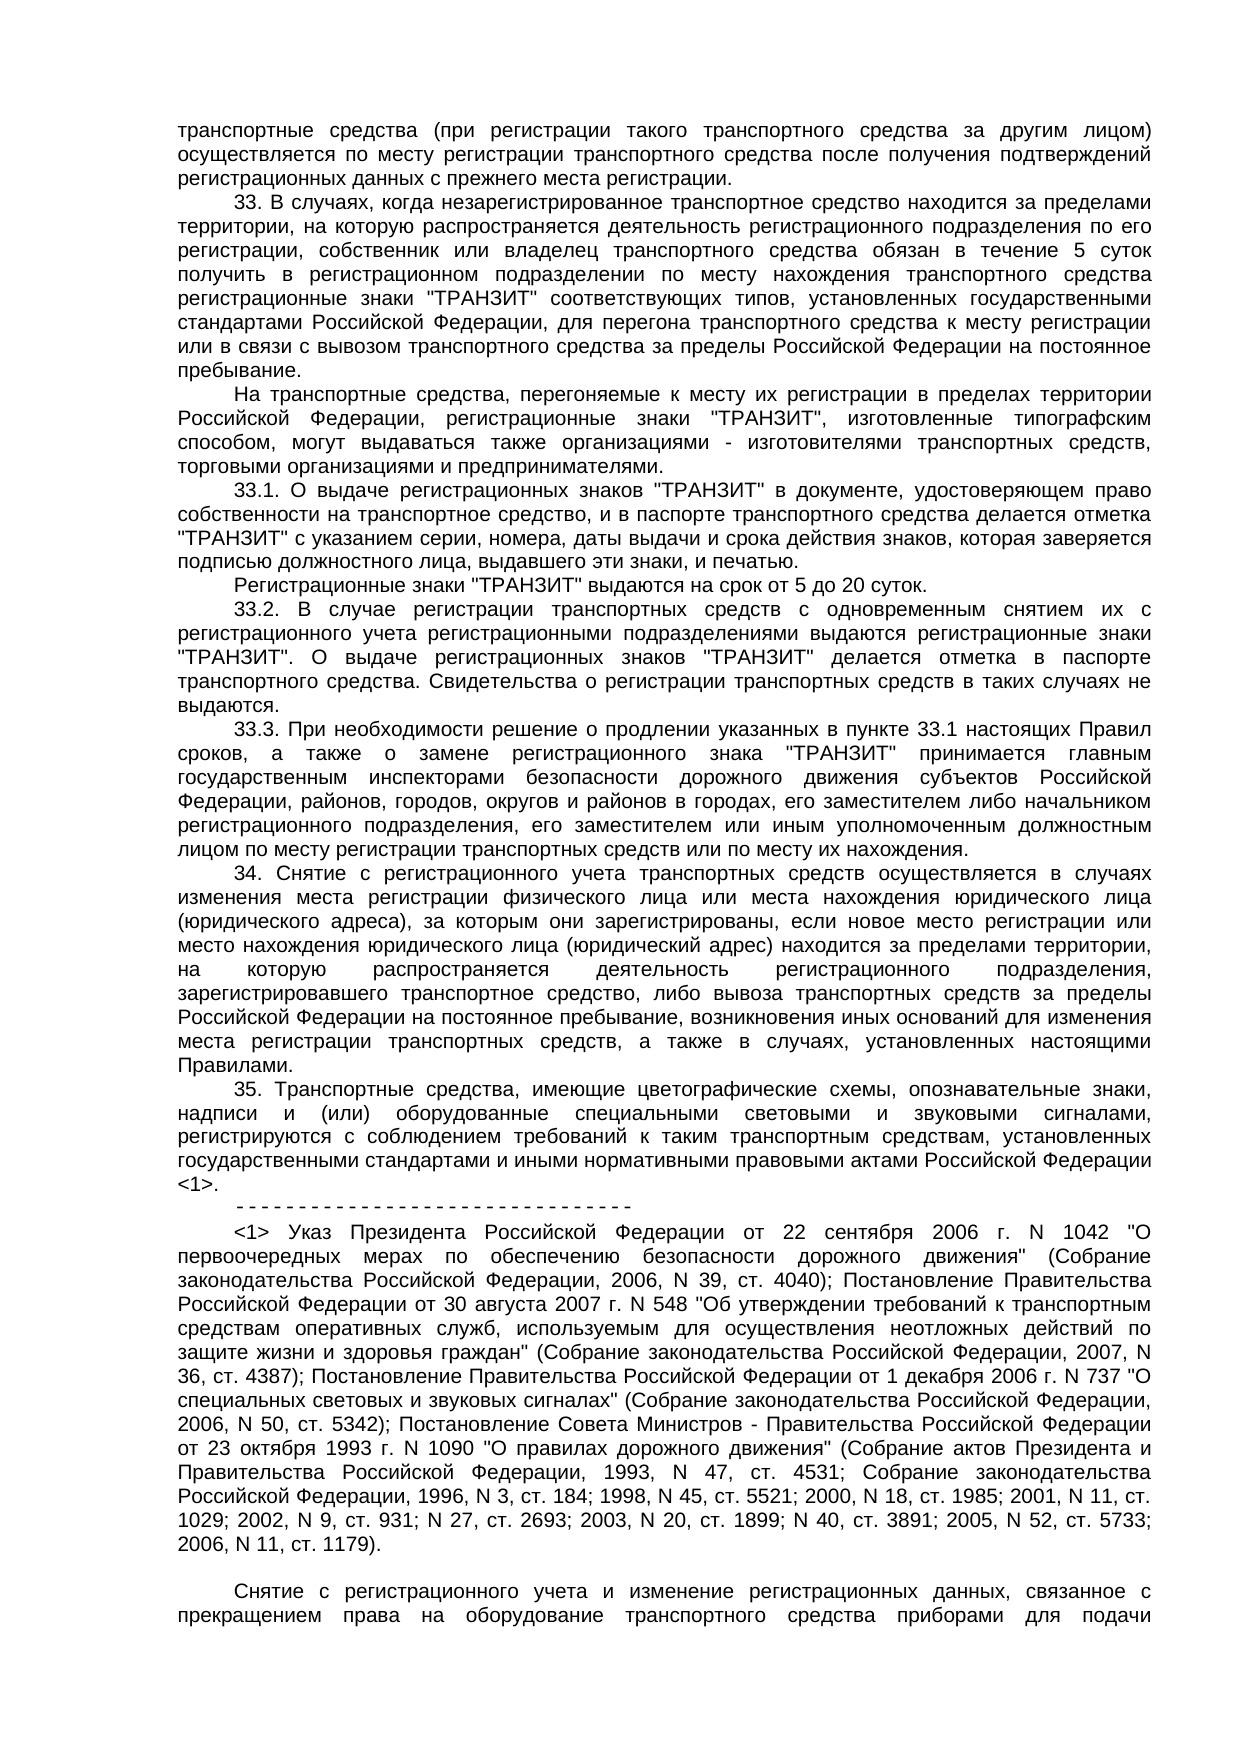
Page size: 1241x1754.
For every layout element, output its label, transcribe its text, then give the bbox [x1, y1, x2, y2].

text На транспортные средства, перегоняемые к месту их регистрации в пределах территории Российской Федерации, регистрационные знаки "ТРАНЗИТ", изготовленные типографским способом, могут выдаваться также организациями - изготовителями транспортных средств, торговыми организациями и предпринимателями. [177, 382, 1152, 477]
text Регистрационные знаки "ТРАНЗИТ" выдаются на срок от 5 до 20 суток. [177, 573, 1152, 597]
text -------------------------------- [177, 1196, 1152, 1220]
text 33.3. При необходимости решение о продлении указанных в пункте 33.1 настоящих Правил сроков, а также о замене регистрационного знака "ТРАНЗИТ" принимается главным государственным инспекторами безопасности дорожного движения субъектов Российской Федерации, районов, городов, округов и районов в городах, его заместителем либо начальником регистрационного подразделения, его заместителем или иным уполномоченным должностным лицом по месту регистрации транспортных средств или по месту их нахождения. [177, 717, 1152, 861]
text <1> Указ Президента Российской Федерации от 22 сентября 2006 г. N 1042 "О первоочередных мерах по обеспечению безопасности дорожного движения" (Собрание законодательства Российской Федерации, 2006, N 39, ст. 4040); Постановление Правительства Российской Федерации от 30 августа 2007 г. N 548 "Об утверждении требований к транспортным средствам оперативных служб, используемым для осуществления неотложных действий по защите жизни и здоровья граждан" (Собрание законодательства Российской Федерации, 2007, N 36, ст. 4387); Постановление Правительства Российской Федерации от 1 декабря 2006 г. N 737 "О специальных световых и звуковых сигналах" (Собрание законодательства Российской Федерации, 2006, N 50, ст. 5342); Постановление Совета Министров - Правительства Российской Федерации от 23 октября 1993 г. N 1090 "О правилах дорожного движения" (Собрание актов Президента и Правительства Российской Федерации, 1993, N 47, ст. 4531; Собрание законодательства Российской Федерации, 1996, N 3, ст. 184; 1998, N 45, ст. 5521; 2000, N 18, ст. 1985; 2001, N 11, ст. 1029; 2002, N 9, ст. 931; N 27, ст. 2693; 2003, N 20, ст. 1899; N 40, ст. 3891; 2005, N 52, ст. 5733; 2006, N 11, ст. 1179). [177, 1220, 1152, 1555]
text транспортные средства (при регистрации такого транспортного средства за другим лицом) осуществляется по месту регистрации транспортного средства после получения подтверждений регистрационных данных с прежнего места регистрации. [177, 118, 1152, 190]
text 35. Транспортные средства, имеющие цветографические схемы, опознавательные знаки, надписи и (или) оборудованные специальными световыми и звуковыми сигналами, регистрируются с соблюдением требований к таким транспортным средствам, установленных государственными стандартами и иными нормативными правовыми актами Российской Федерации <1>. [177, 1076, 1152, 1196]
text 33.1. О выдаче регистрационных знаков "ТРАНЗИТ" в документе, удостоверяющем право собственности на транспортное средство, и в паспорте транспортного средства делается отметка "ТРАНЗИТ" с указанием серии, номера, даты выдачи и срока действия знаков, которая заверяется подписью должностного лица, выдавшего эти знаки, и печатью. [177, 477, 1152, 573]
text 34. Снятие с регистрационного учета транспортных средств осуществляется в случаях изменения места регистрации физического лица или места нахождения юридического лица (юридического адреса), за которым они зарегистрированы, если новое место регистрации или место нахождения юридического лица (юридический адрес) находится за пределами территории, на которую распространяется деятельность регистрационного подразделения, зарегистрировавшего транспортное средство, либо вывоза транспортных средств за пределы Российской Федерации на постоянное пребывание, возникновения иных оснований для изменения места регистрации транспортных средств, а также в случаях, установленных настоящими Правилами. [177, 861, 1152, 1076]
text 33. В случаях, когда незарегистрированное транспортное средство находится за пределами территории, на которую распространяется деятельность регистрационного подразделения по его регистрации, собственник или владелец транспортного средства обязан в течение 5 суток получить в регистрационном подразделении по месту нахождения транспортного средства регистрационные знаки "ТРАНЗИТ" соответствующих типов, установленных государственными стандартами Российской Федерации, для перегона транспортного средства к месту регистрации или в связи с вывозом транспортного средства за пределы Российской Федерации на постоянное пребывание. [177, 190, 1152, 382]
text 33.2. В случае регистрации транспортных средств с одновременным снятием их с регистрационного учета регистрационными подразделениями выдаются регистрационные знаки "ТРАНЗИТ". О выдаче регистрационных знаков "ТРАНЗИТ" делается отметка в паспорте транспортного средства. Свидетельства о регистрации транспортных средств в таких случаях не выдаются. [177, 597, 1152, 717]
text Снятие с регистрационного учета и изменение регистрационных данных, связанное с прекращением права на оборудование транспортного средства приборами для подачи [177, 1579, 1152, 1627]
